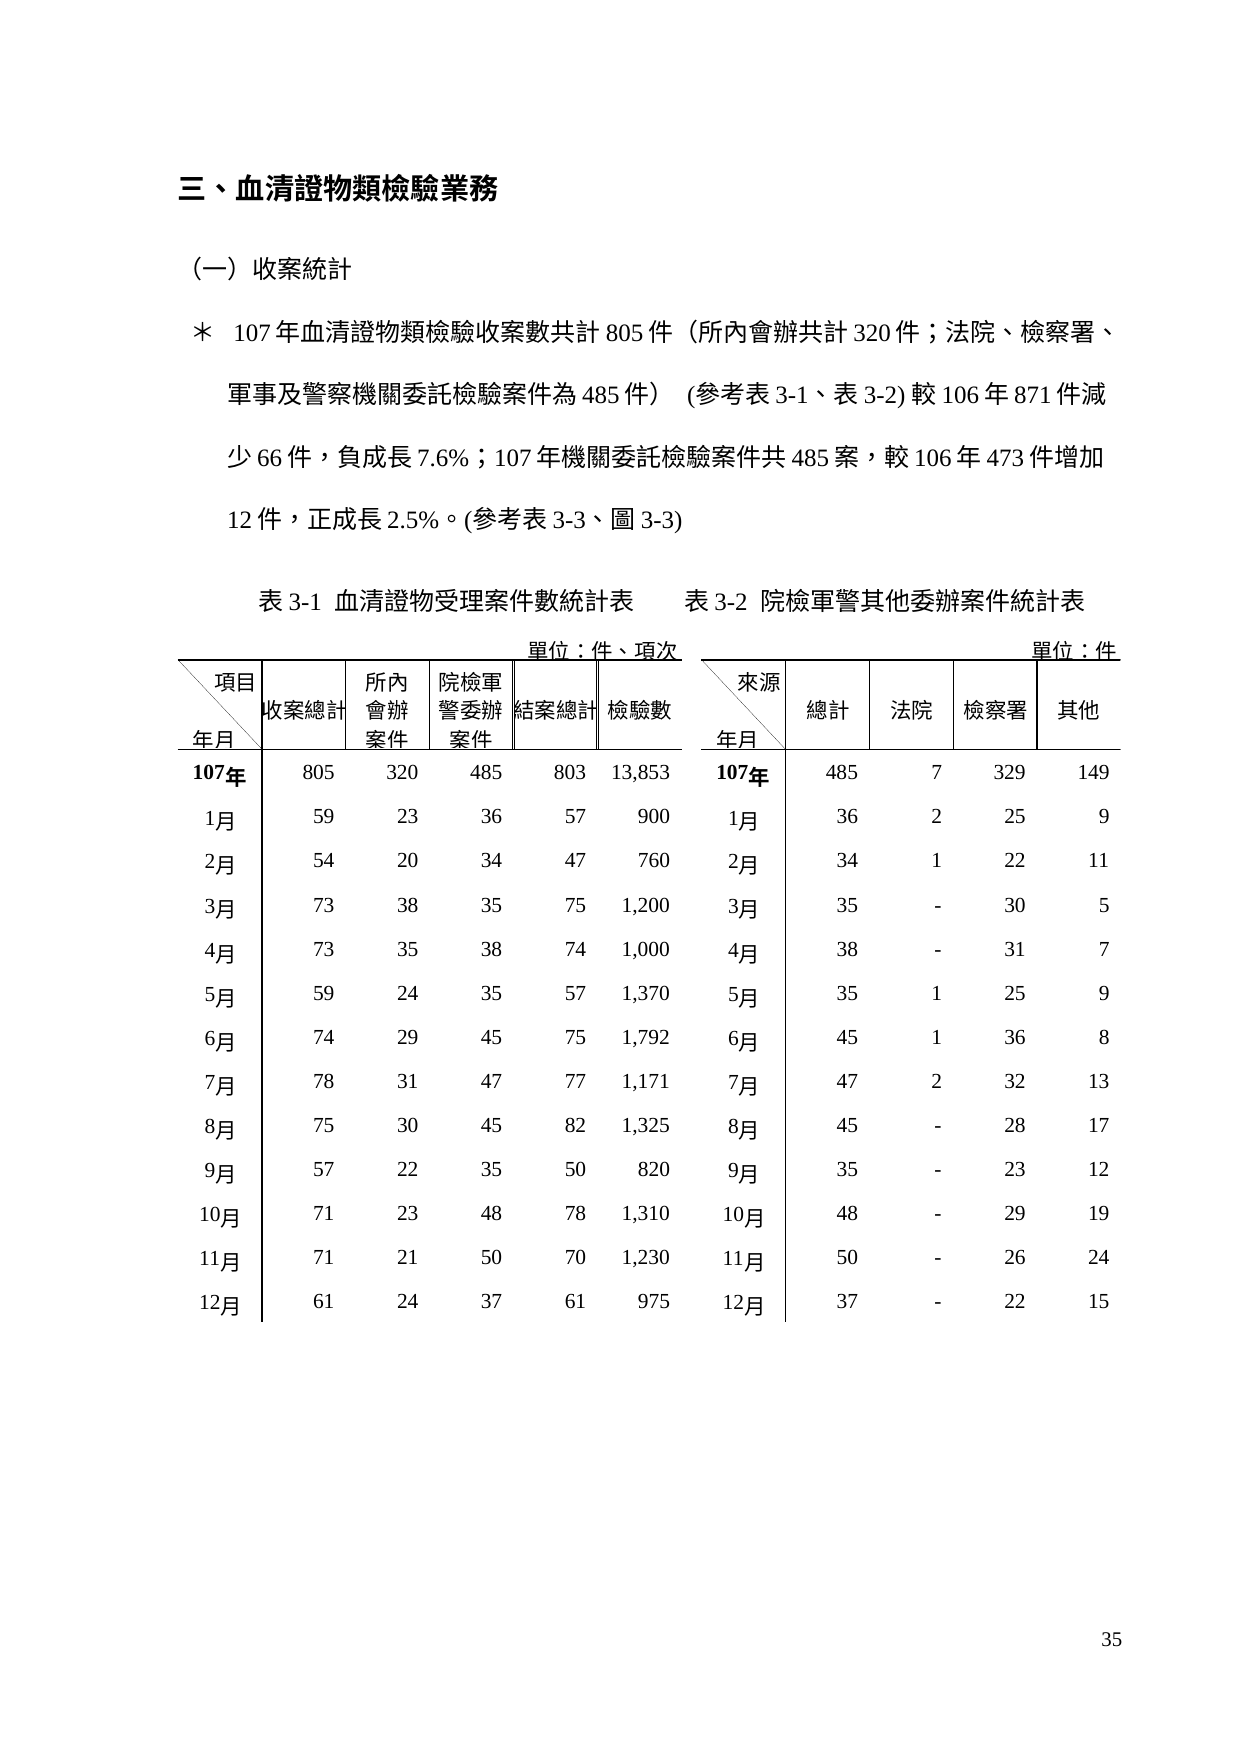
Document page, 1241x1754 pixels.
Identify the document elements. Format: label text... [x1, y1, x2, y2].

list 107年血清證物類檢驗收案數共計805件（所內會辦共計320件；法院、檢察署、軍事及警察機關委託檢驗案件為485件） (參考表3-1、表3-2) 較106年871件減少66件，負成長7.6%；107年機關委託檢驗案件共485案，較106年473件增加12件，正成長2.5%。(參考表3-3、圖3-3) [190, 289, 1122, 539]
text （一）收案統計 [177, 226, 1122, 289]
text 三、血清證物類檢驗業務 [177, 145, 1122, 208]
text 表3-1 血清證物受理案件數統計表 表3-2 院檢軍警其他委辦案件統計表 [177, 558, 1122, 620]
